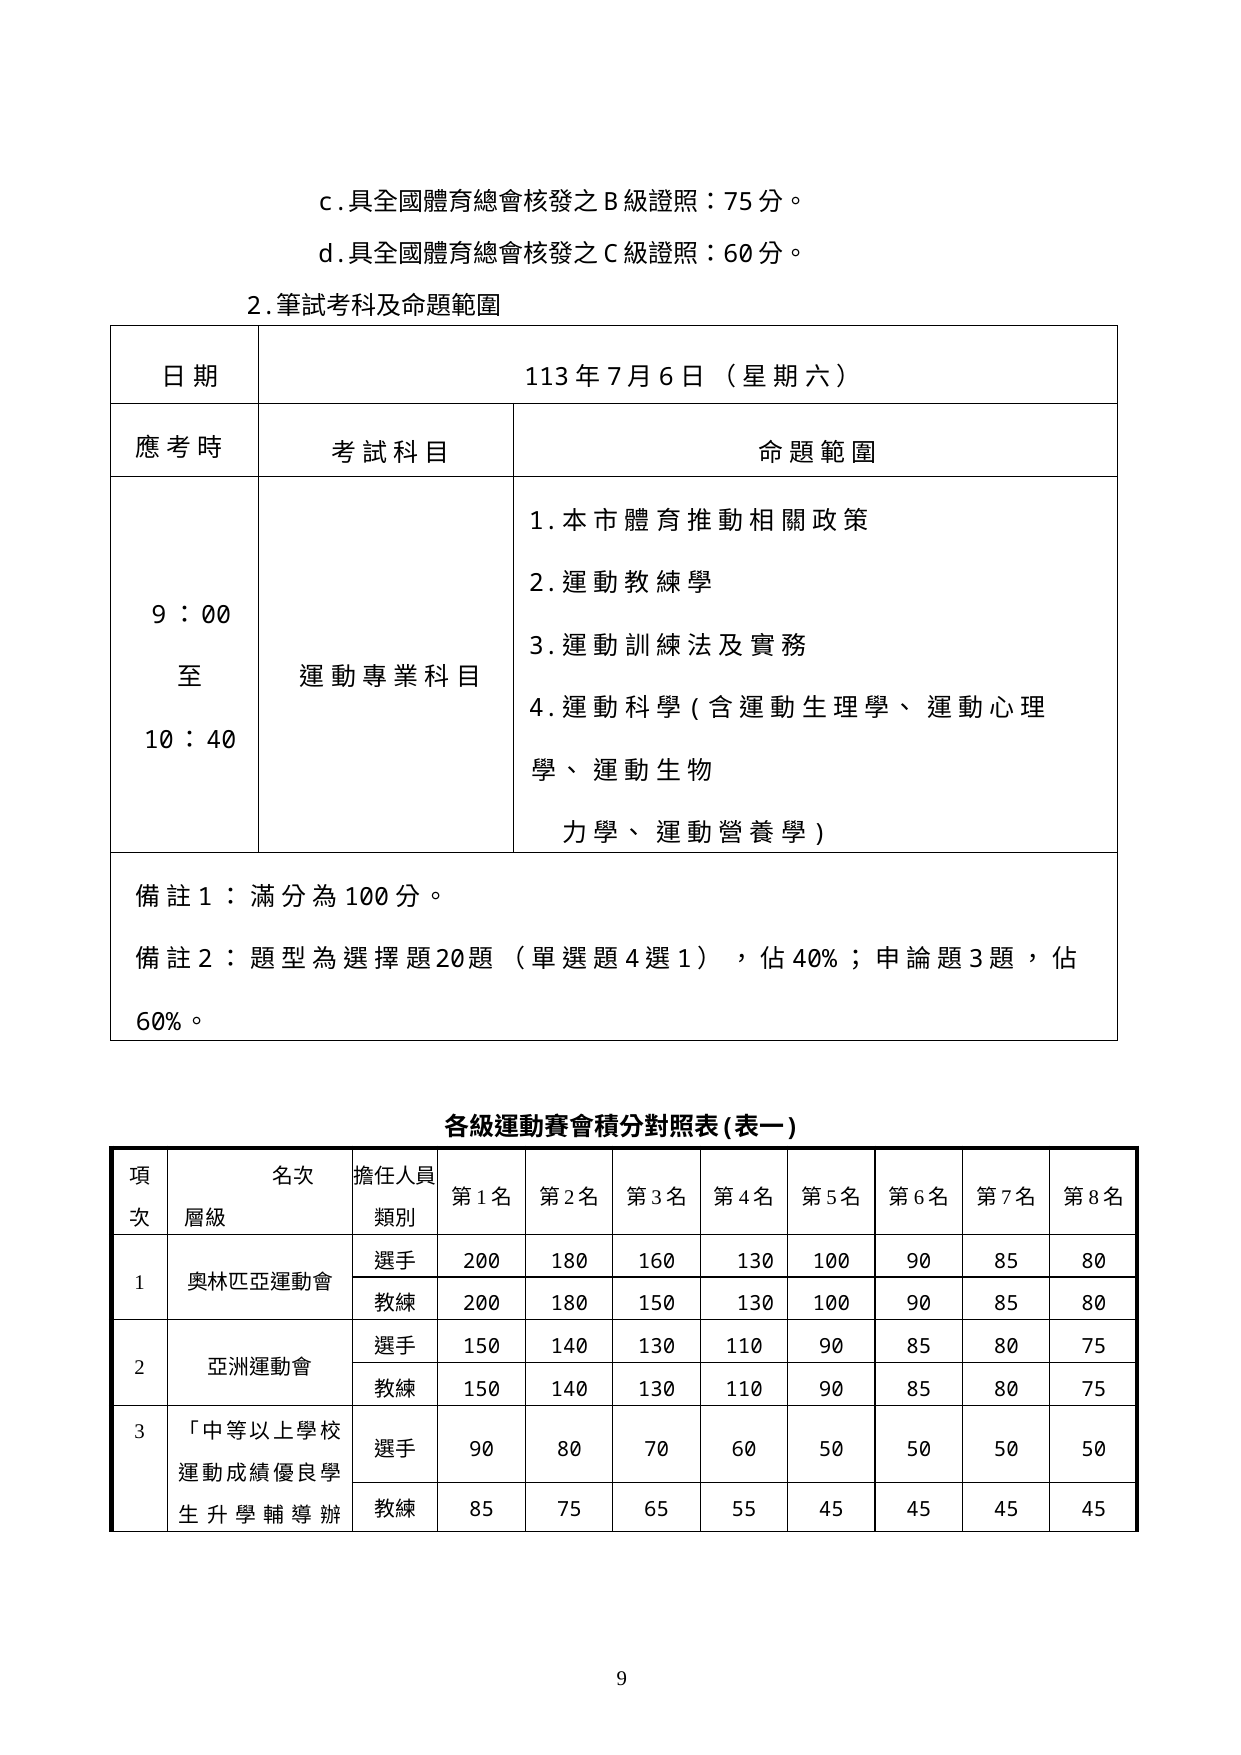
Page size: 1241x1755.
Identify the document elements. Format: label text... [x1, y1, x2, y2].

table_cell 教練 [353, 1483, 437, 1531]
table_header 擔任人員類別 [353, 1150, 437, 1234]
table_cell 150 [438, 1363, 525, 1404]
text d.具全國體育總會核發之C級證照：60分。 [318, 221, 1132, 273]
table_cell 1.本市體育推動相關政策 2.運動教練學 3.運動訓練法及實務 4.運動科學(含運動生理學、運動心理學、運動生物 力學、運動營養學) [514, 477, 1117, 852]
table_cell 90 [876, 1235, 962, 1276]
table_cell 奧林匹亞運動會 [168, 1235, 352, 1319]
table_header 第4名 [701, 1150, 787, 1234]
table_cell 85 [963, 1235, 1049, 1276]
text c.具全國體育總會核發之B級證照：75分。 [318, 169, 1132, 221]
text 各級運動賽會積分對照表(表一) [279, 1093, 1132, 1146]
table_cell 「中等以上學校運動成績優良學生升學輔導辦法」第4條規範各項國際賽事 [168, 1406, 352, 1531]
table_cell 選手 [353, 1406, 437, 1482]
table_cell 140 [526, 1320, 612, 1362]
table_cell 70 [613, 1406, 700, 1482]
table_cell 150 [613, 1278, 700, 1319]
table_cell 150 [438, 1320, 525, 1362]
table_cell 命題範圍 [514, 404, 1117, 476]
table_header 日期 [111, 326, 258, 403]
table_cell 130 [613, 1320, 700, 1362]
table_cell 100 [788, 1278, 874, 1319]
table_cell 50 [963, 1406, 1049, 1482]
table_cell 90 [788, 1320, 874, 1362]
table_cell 85 [876, 1320, 962, 1362]
table_cell 60 [701, 1406, 787, 1482]
table_header 第5名 [788, 1150, 874, 1234]
table_cell 85 [876, 1363, 962, 1404]
table_cell 85 [963, 1278, 1049, 1319]
table_cell 90 [438, 1406, 525, 1482]
table_cell 180 [526, 1278, 612, 1319]
table_header 第2名 [526, 1150, 612, 1234]
table_cell 90 [788, 1363, 874, 1404]
table_cell 80 [963, 1320, 1049, 1362]
table_cell 教練 [353, 1278, 437, 1319]
table_cell 200 [438, 1235, 525, 1276]
text 2.筆試考科及命題範圍 [111, 273, 1132, 325]
table_cell 80 [1050, 1235, 1135, 1276]
table_cell 選手 [353, 1235, 437, 1276]
table_cell 180 [526, 1235, 612, 1276]
table_cell 80 [1050, 1278, 1135, 1319]
table_cell 80 [963, 1363, 1049, 1404]
table_cell 選手 [353, 1320, 437, 1362]
table_cell 50 [876, 1406, 962, 1482]
table_cell 1 [114, 1235, 167, 1319]
table_cell 50 [1050, 1406, 1135, 1482]
table_cell 運動專業科目 [259, 477, 513, 852]
table_cell 85 [438, 1483, 525, 1531]
table_cell 50 [788, 1406, 874, 1482]
table_cell 備註1：滿分為100分。 備註2：題型為選擇題20題（單選題4選1），佔40%；申論題3題，佔60%。 [111, 853, 1117, 1040]
table_cell 9：00 至 10：40 [111, 477, 258, 852]
table_cell 90 [876, 1278, 962, 1319]
table_cell 110 [701, 1320, 787, 1362]
table_cell 亞洲運動會 [168, 1320, 352, 1404]
table_header 113年7月6日（星期六） [259, 326, 1117, 403]
table_cell 130 [701, 1235, 787, 1276]
table_cell 160 [613, 1235, 700, 1276]
table_header 名次 層級 [168, 1150, 352, 1234]
table_cell 2 [114, 1320, 167, 1404]
table_cell 75 [526, 1483, 612, 1531]
table_cell 130 [613, 1363, 700, 1404]
table_cell 3 [114, 1406, 167, 1531]
table_cell 75 [1050, 1320, 1135, 1362]
table_header 第6名 [876, 1150, 962, 1234]
table_header 項次 [114, 1150, 167, 1234]
table_cell 80 [526, 1406, 612, 1482]
table_header 第7名 [963, 1150, 1049, 1234]
table_cell 65 [613, 1483, 700, 1531]
table_cell 45 [1050, 1483, 1135, 1531]
table_cell 45 [876, 1483, 962, 1531]
table_cell 45 [963, 1483, 1049, 1531]
table_cell 110 [701, 1363, 787, 1404]
table_header 第8名 [1050, 1150, 1135, 1234]
table_cell 140 [526, 1363, 612, 1404]
table_cell 75 [1050, 1363, 1135, 1404]
table_cell 教練 [353, 1363, 437, 1404]
table_cell 200 [438, 1278, 525, 1319]
table_header 第1名 [438, 1150, 525, 1234]
table_cell 應考時間 [111, 404, 258, 476]
table_header 第3名 [613, 1150, 700, 1234]
table_cell 55 [701, 1483, 787, 1531]
table_cell 100 [788, 1235, 874, 1276]
table_cell 45 [788, 1483, 874, 1531]
table_cell 130 [701, 1278, 787, 1319]
table_cell 考試科目 [259, 404, 513, 476]
